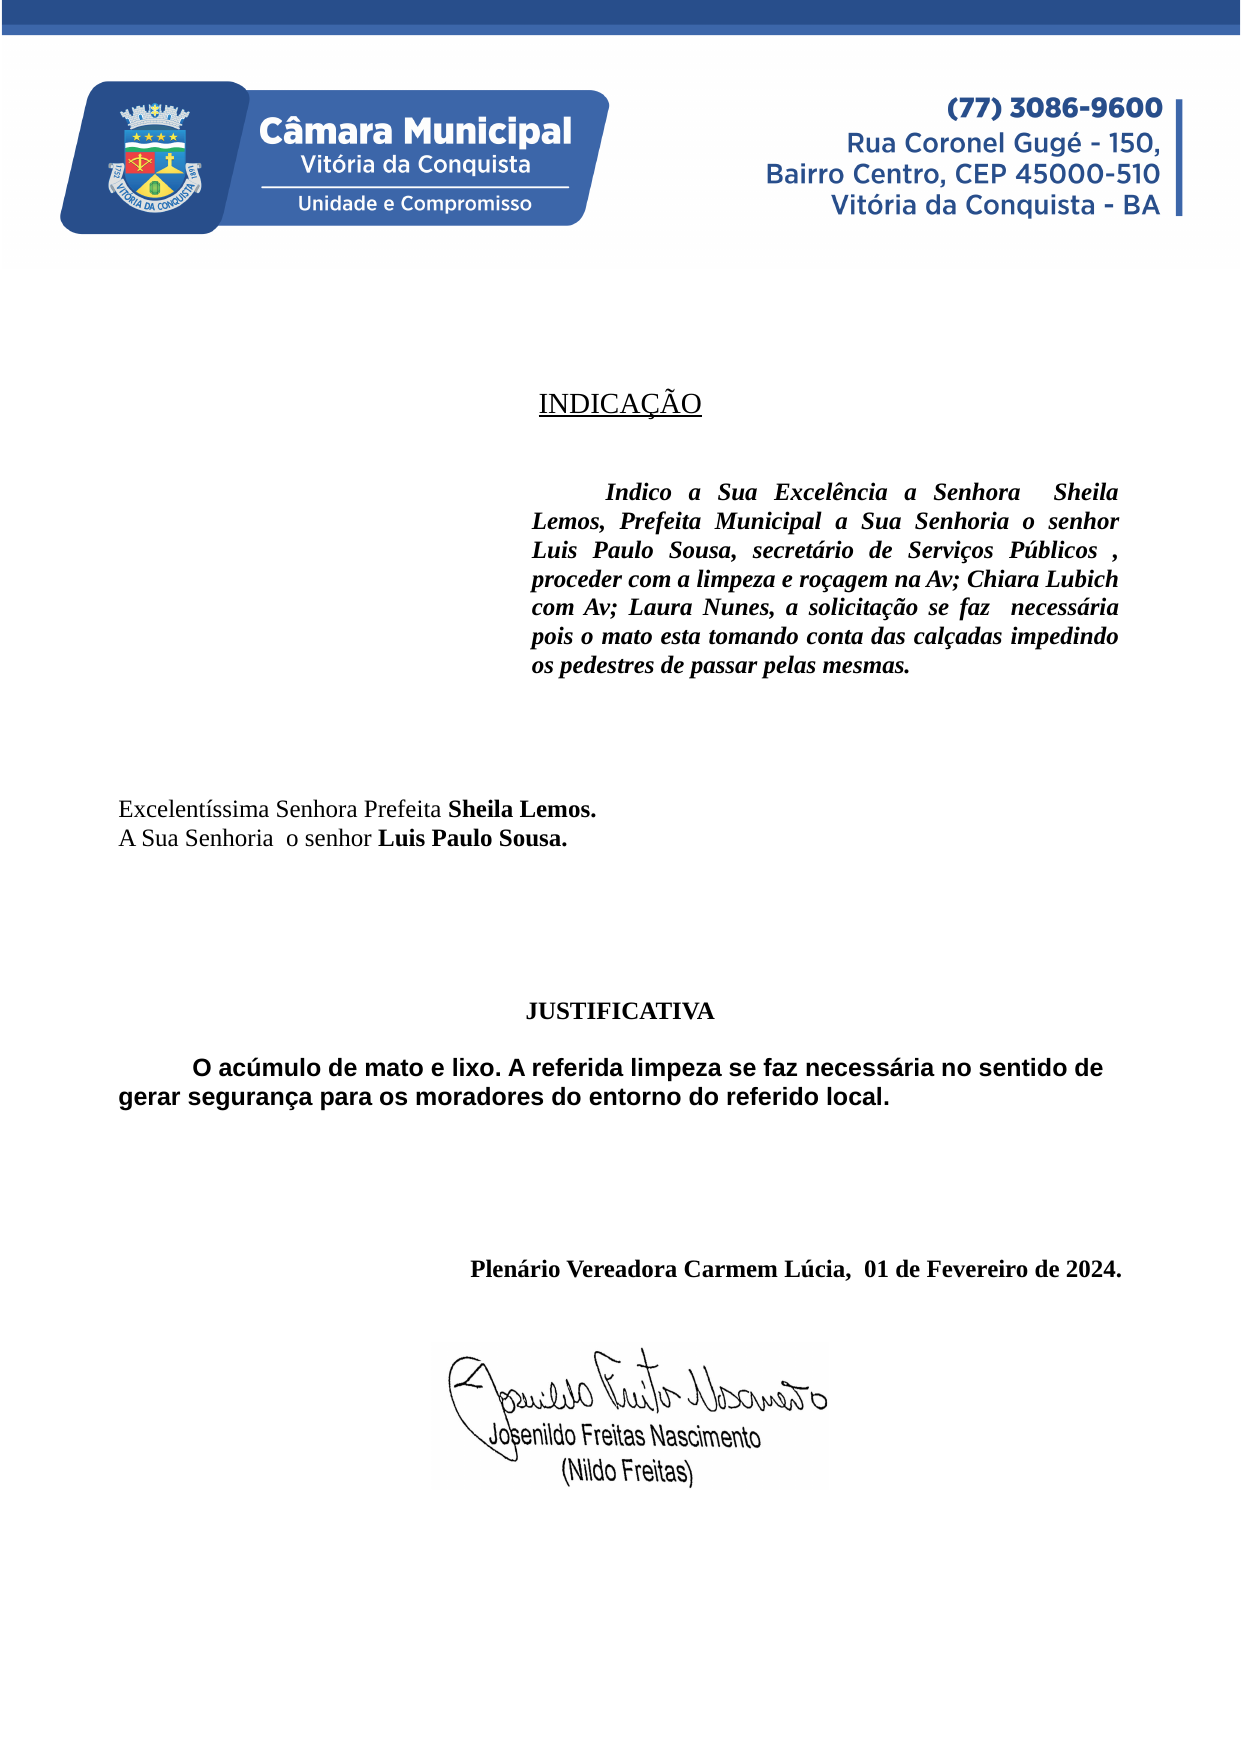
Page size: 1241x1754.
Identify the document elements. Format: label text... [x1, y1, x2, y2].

text O acúmulo de mato e lixo. A referida limpeza se faz necessária no sentido de gerar segurança para os moradores do entorno do referido local. [118, 1053, 1122, 1111]
picture [1, 0, 1241, 269]
text INDICAÇÃO [118, 386, 1122, 420]
text Indico a Sua Excelência a Senhora Sheila Lemos, Prefeita Municipal a Sua Senhoria o senhor Luis Paulo Sousa, secretário de Serviços Públicos , proceder com a limpeza e roçagem na Av; Chiara Lubich com Av; Laura Nunes, a solicitação se faz necessária pois o mato esta tomando conta das calçadas impedindo os pedestres de passar pelas mesmas. [532, 477, 1122, 679]
text A Sua Senhoria o senhor Luis Paulo Sousa. [118, 823, 1122, 852]
picture [431, 1342, 829, 1490]
text Excelentíssima Senhora Prefeita Sheila Lemos. [118, 794, 1122, 823]
text Plenário Vereadora Carmem Lúcia, 01 de Fevereiro de 2024. [118, 1254, 1122, 1283]
text JUSTIFICATIVA [118, 996, 1122, 1024]
